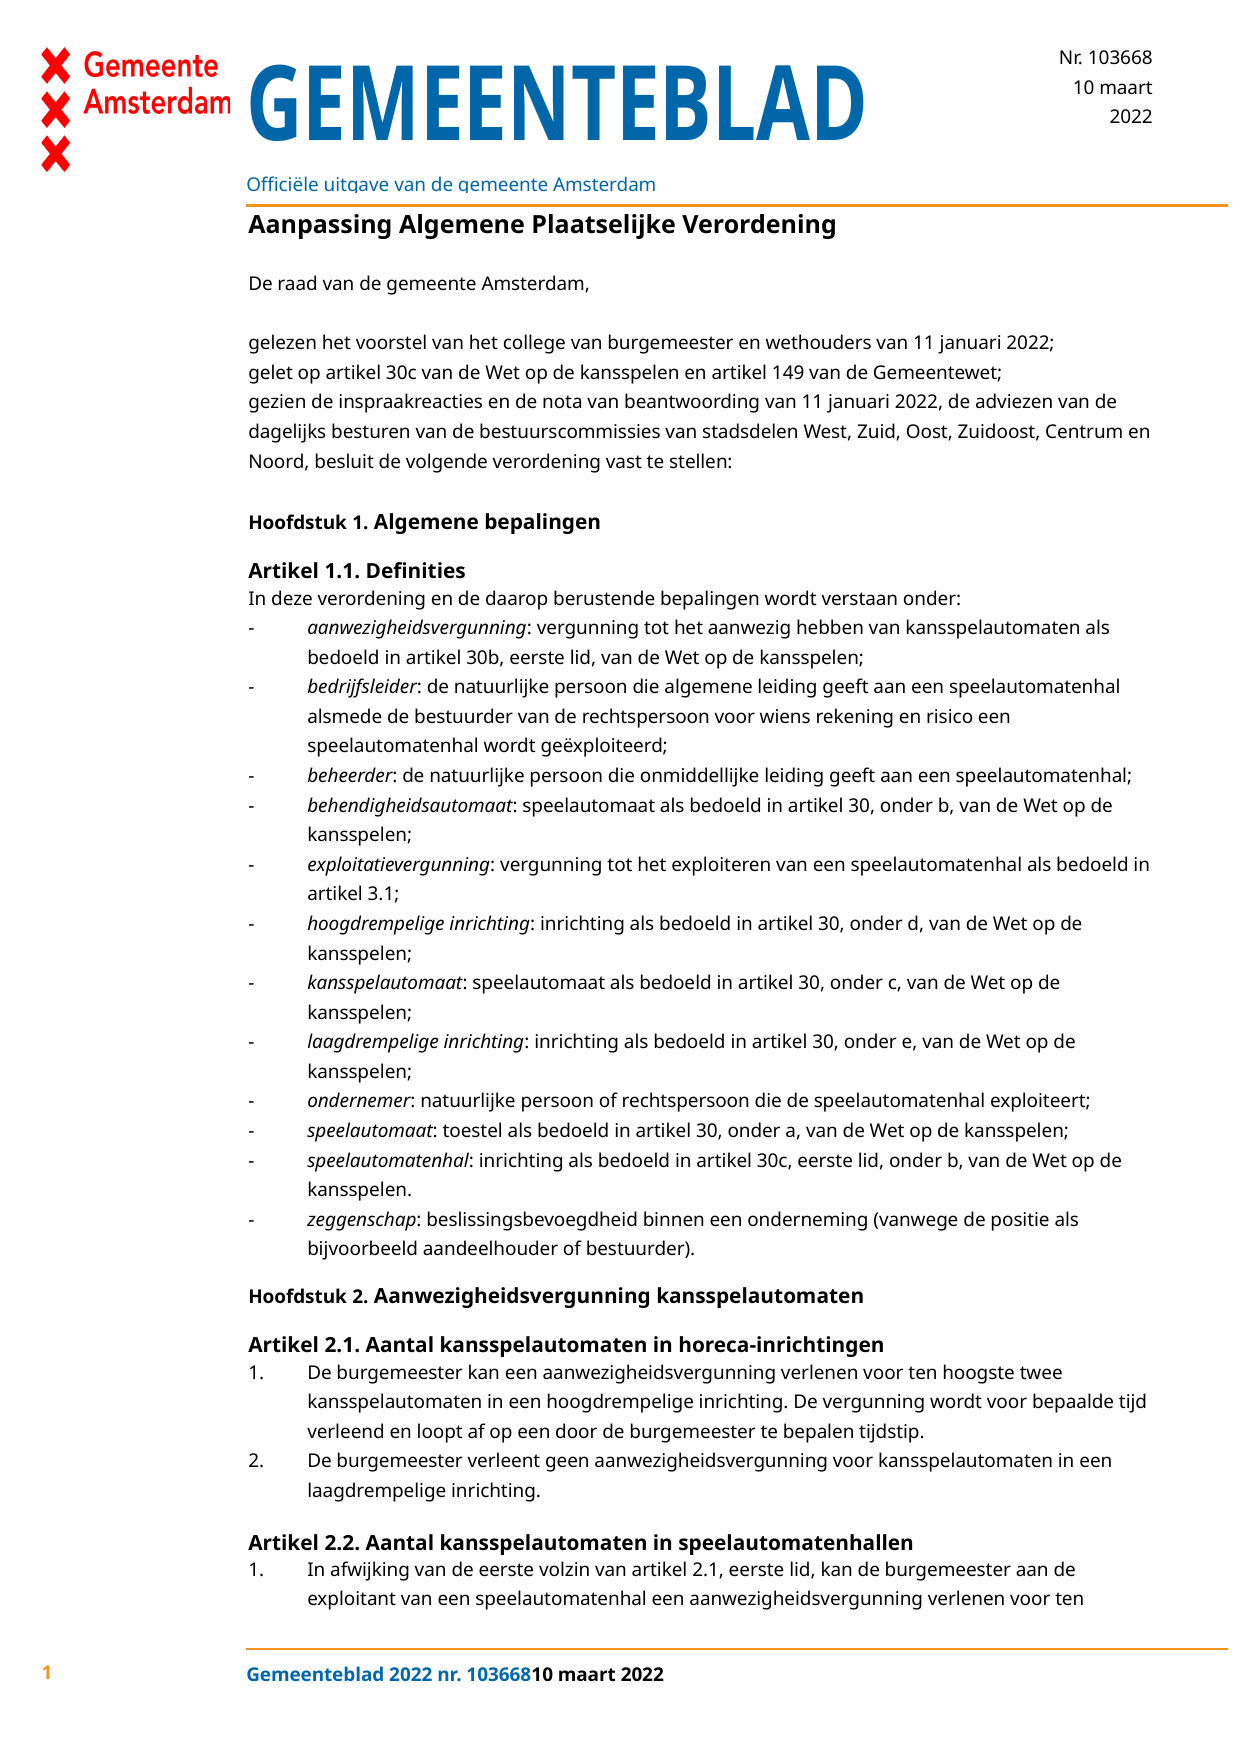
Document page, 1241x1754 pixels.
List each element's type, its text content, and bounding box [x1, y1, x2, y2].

picture [41, 47, 231, 172]
list De burgemeester kan een aanwezigheidsvergunning verlenen voor ten hoogste twee kansspelautomaten in een hoogdrempelige inrichting. De vergunning wordt voor bepaalde tijd verleend en loopt af op een door de burgemeester te bepalen tijdstip. [248, 1359, 1152, 1444]
list exploitatievergunning: vergunning tot het exploiteren van een speelautomatenhal als bedoeld in artikel 3.1; [248, 851, 1152, 906]
list kansspelautomaat: speelautomaat als bedoeld in artikel 30, onder c, van de Wet op de kansspelen; [248, 969, 1152, 1024]
list beheerder: de natuurlijke persoon die onmiddellijke leiding geeft aan een speelautomatenhal; [248, 762, 1152, 788]
text Aanpassing Algemene Plaatselijke Verordening [248, 207, 1152, 241]
list De burgemeester verleent geen aanwezigheidsvergunning voor kansspelautomaten in een laagdrempelige inrichting. [248, 1448, 1152, 1503]
text Artikel 1.1. Definities [248, 556, 1152, 585]
list ondernemer: natuurlijke persoon of rechtspersoon die de speelautomatenhal exploiteert; [248, 1088, 1152, 1113]
list laagdrempelige inrichting: inrichting als bedoeld in artikel 30, onder e, van de Wet op de kansspelen; [248, 1028, 1152, 1084]
list bedrijfsleider: de natuurlijke persoon die algemene leiding geeft aan een speelautomatenhal alsmede de bestuurder van de rechtspersoon voor wiens rekening en risico een speelautomatenhal wordt geëxploiteerd; [248, 673, 1152, 758]
text gezien de inspraakreacties en de nota van beantwoording van 11 januari 2022, de adviezen van de dagelijks besturen van de bestuurscommissies van stadsdelen West, Zuid, Oost, Zuidoost, Centrum en Noord, besluit de volgende verordening vast te stellen: [248, 389, 1152, 473]
text Artikel 2.2. Aantal kansspelautomaten in speelautomatenhallen [248, 1528, 1152, 1556]
list hoogdrempelige inrichting: inrichting als bedoeld in artikel 30, onder d, van de Wet op de kansspelen; [248, 910, 1152, 965]
list aanwezigheidsvergunning: vergunning tot het aanwezig hebben van kansspelautomaten als bedoeld in artikel 30b, eerste lid, van de Wet op de kansspelen; [248, 614, 1152, 669]
list zeggenschap: beslissingsbevoegdheid binnen een onderneming (vanwege de positie als bijvoorbeeld aandeelhouder of bestuurder). [248, 1206, 1152, 1261]
list behendigheidsautomaat: speelautomaat als bedoeld in artikel 30, onder b, van de Wet op de kansspelen; [248, 792, 1152, 847]
text Hoofdstuk 2. Aanwezigheidsvergunning kansspelautomaten [248, 1281, 1152, 1309]
text gelezen het voorstel van het college van burgemeester en wethouders van 11 januari 2022; [248, 329, 1152, 355]
list speelautomatenhal: inrichting als bedoeld in artikel 30c, eerste lid, onder b, van de Wet op de kansspelen. [248, 1147, 1152, 1202]
text In deze verordening en de daarop berustende bepalingen wordt verstaan onder: [248, 585, 1152, 610]
list speelautomaat: toestel als bedoeld in artikel 30, onder a, van de Wet op de kansspelen; [248, 1117, 1152, 1143]
text De raad van de gemeente Amsterdam, [248, 270, 1152, 296]
text gelet op artikel 30c van de Wet op de kansspelen en artikel 149 van de Gemeentewet; [248, 359, 1152, 385]
list In afwijking van de eerste volzin van artikel 2.1, eerste lid, kan de burgemeester aan de exploitant van een speelautomatenhal een aanwezigheidsvergunning verlenen voor ten [248, 1556, 1152, 1611]
text Hoofdstuk 1. Algemene bepalingen [248, 507, 1152, 535]
text Artikel 2.1. Aantal kansspelautomaten in horeca-inrichtingen [248, 1330, 1152, 1359]
